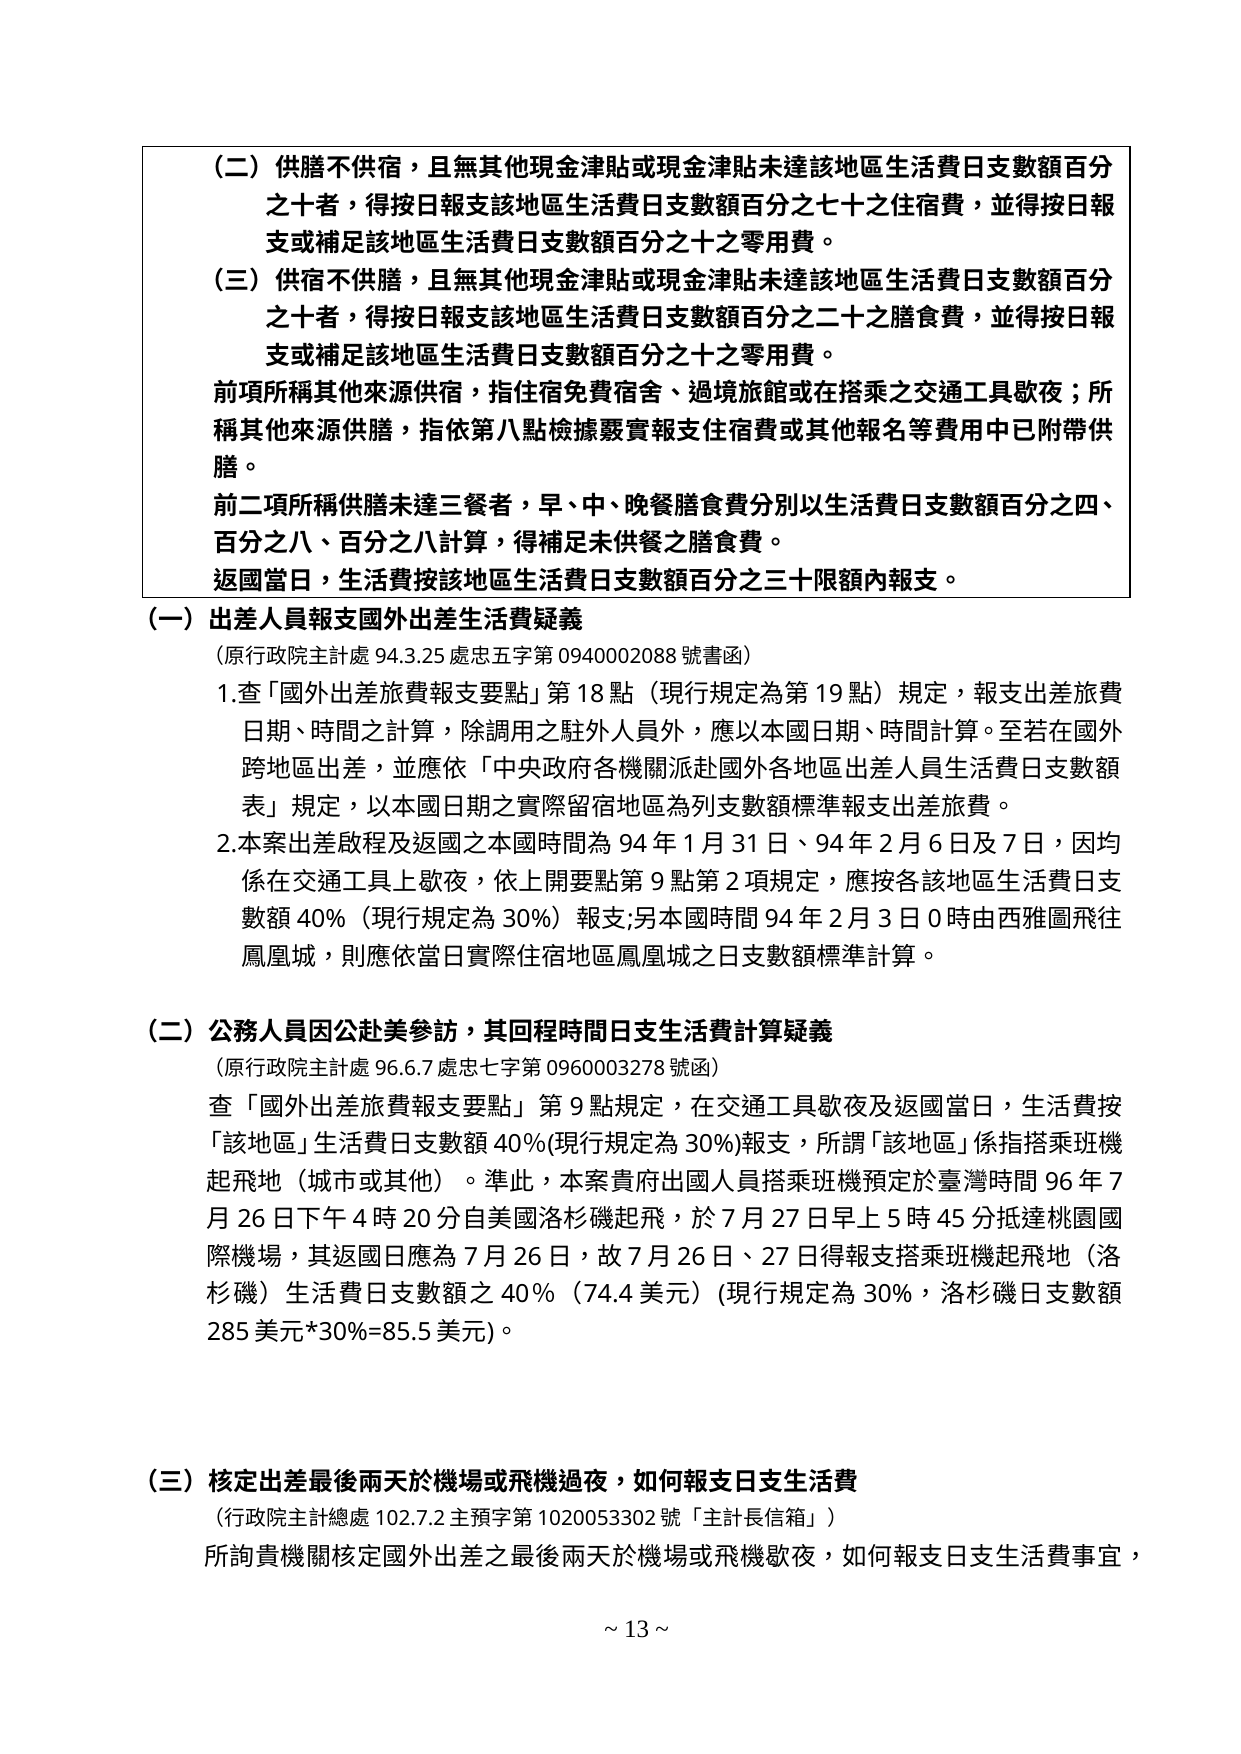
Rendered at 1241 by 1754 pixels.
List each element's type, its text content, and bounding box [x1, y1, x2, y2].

text （三）核定出差最後兩天於機場或飛機過夜，如何報支日支生活費 [133, 1460, 1123, 1498]
text （一）出差人員報支國外出差生活費疑義 [133, 598, 1123, 635]
text （二）公務人員因公赴美參訪，其回程時間日支生活費計算疑義 [133, 1010, 1123, 1048]
text （行政院主計總處102.7.2主預字第1020053302號「主計長信箱」） [204, 1498, 1123, 1535]
text 2.本案出差啟程及返國之本國時間為94年1月31日、94年2月6日及7日，因均係在交通工具上歇夜，依上開要點第9點第2項規定，應按各該地區生活費日支數額40%（現行規定為30%）報支;另本國時間94年2月3日0時由西雅圖飛往鳳凰城，則應依當日實際住宿地區鳳凰城之日支數額標準計算。 [216, 823, 1123, 973]
text （原行政院主計處96.6.7處忠七字第0960003278號函） [204, 1048, 1123, 1085]
table_header （二）供膳不供宿，且無其他現金津貼或現金津貼未達該地區生活費日支數額百分之十者，得按日報支該地區生活費日支數額百分之七十之住宿費，並得按日報支或補足該地區生活費日支數額百分之十之零用費。 （三）供宿不供膳，且無其他現金津貼或現金津貼未達該地區生活費日支數額百分之十者，得按日報支該地區生活費日支數額百分之二十之膳食費，並得按日報支或補足該地區生活費日支數額百分之十之零用費。 前項所稱其他來源供宿，指住宿免費宿舍、過境旅館或在搭乘之交通工具歇夜；所稱其他來源供膳，指依第八點檢據覈實報支住宿費或其他報名等費用中已附帶供膳。 前二項所稱供膳未達三餐者，早、中、晚餐膳食費分別以生活費日支數額百分之四、百分之八、百分之八計算，得補足未供餐之膳食費。 返國當日，生活費按該地區生活費日支數額百分之三十限額內報支。 [143, 147, 1129, 597]
text 所詢貴機關核定國外出差之最後兩天於機場或飛機歇夜，如何報支日支生活費事宜，依國外出差旅費報支要點第9點規定，在搭乘之交通工具歇夜屬其他來源供宿，如無供膳或現金津貼者，得按日報支該地區生活費日支數額20%之膳食費及10%之零用費；返國當日，生活費按該地區生活費日支數額30%限額內報支。爰國外出差行程最後兩天於機場或飛機歇夜，如無供膳或現金津貼情形，均按各該地區（起飛地）生活費日支數額30%限額內報支。 [204, 1535, 1123, 1573]
text 查「國外出差旅費報支要點」第9點規定，在交通工具歇夜及返國當日，生活費按「該地區」生活費日支數額40％(現行規定為30%)報支，所謂「該地區」係指搭乘班機起飛地（城市或其他）。準此，本案貴府出國人員搭乘班機預定於臺灣時間96年7月26日下午4時20分自美國洛杉磯起飛，於7月27日早上5時45分抵達桃園國際機場，其返國日應為7月26日，故7月26日、27日得報支搭乘班機起飛地（洛杉磯）生活費日支數額之40％（74.4美元）(現行規定為30%，洛杉磯日支數額285美元*30%=85.5美元)。 [207, 1085, 1123, 1348]
text 1.查「國外出差旅費報支要點」第18點（現行規定為第19點）規定，報支出差旅費日期、時間之計算，除調用之駐外人員外，應以本國日期、時間計算。至若在國外跨地區出差，並應依「中央政府各機關派赴國外各地區出差人員生活費日支數額表」規定，以本國日期之實際留宿地區為列支數額標準報支出差旅費。 [216, 673, 1123, 823]
text （原行政院主計處94.3.25處忠五字第0940002088號書函） [204, 635, 1123, 673]
